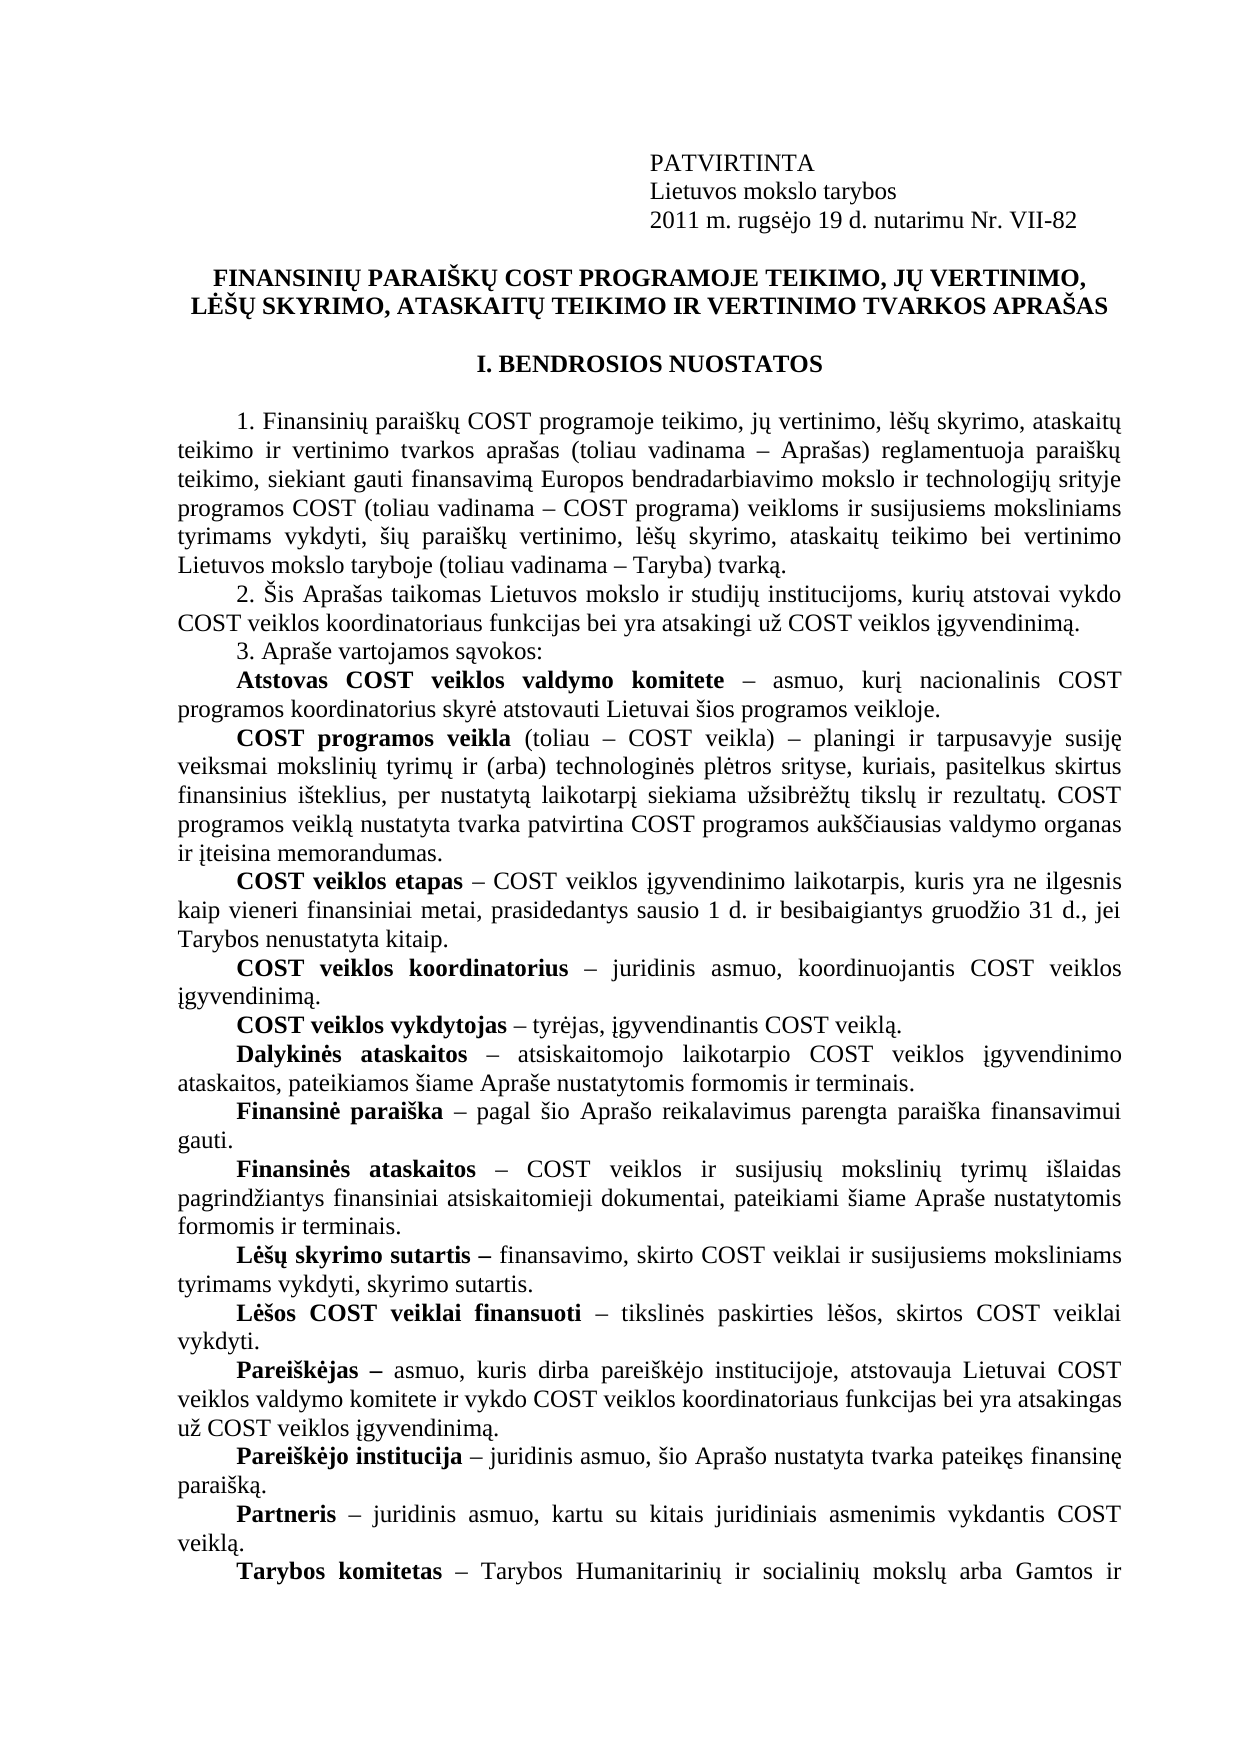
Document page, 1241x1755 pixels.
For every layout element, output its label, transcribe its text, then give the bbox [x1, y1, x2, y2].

text 2011 m. rugsėjo 19 d. nutarimu Nr. VII-82 [649, 205, 1122, 234]
text Finansinė paraiška – pagal šio Aprašo reikalavimus parengta paraiška finansavimui gauti. [177, 1096, 1122, 1154]
text Lietuvos mokslo tarybos [649, 176, 1122, 205]
text I. BENDROSIOS NUOSTATOS [177, 349, 1122, 378]
text COST veiklos koordinatorius – juridinis asmuo, koordinuojantis COST veiklos įgyvendinimą. [177, 953, 1122, 1010]
text PATVIRTINTA [649, 148, 1122, 176]
text 2. Šis Aprašas taikomas Lietuvos mokslo ir studijų institucijoms, kurių atstovai vykdo COST veiklos koordinatoriaus funkcijas bei yra atsakingi už COST veiklos įgyvendinimą. [177, 579, 1122, 636]
text COST veiklos vykdytojas – tyrėjas, įgyvendinantis COST veiklą. [177, 1010, 1122, 1039]
text 3. Apraše vartojamos sąvokos: [177, 636, 1122, 665]
text Pareiškėjo institucija – juridinis asmuo, šio Aprašo nustatyta tvarka pateikęs finansinę paraišką. [177, 1441, 1122, 1499]
text Lėšos COST veiklai finansuoti – tikslinės paskirties lėšos, skirtos COST veiklai vykdyti. [177, 1298, 1122, 1355]
text Lėšų skyrimo sutartis – finansavimo, skirto COST veiklai ir susijusiems moksliniams tyrimams vykdyti, skyrimo sutartis. [177, 1240, 1122, 1298]
text 1. Finansinių paraiškų COST programoje teikimo, jų vertinimo, lėšų skyrimo, ataskaitų teikimo ir vertinimo tvarkos aprašas (toliau vadinama – Aprašas) reglamentuoja paraiškų teikimo, siekiant gauti finansavimą Europos bendradarbiavimo mokslo ir technologijų srityje programos COST (toliau vadinama – COST programa) veikloms ir susijusiems moksliniams tyrimams vykdyti, šių paraiškų vertinimo, lėšų skyrimo, ataskaitų teikimo bei vertinimo Lietuvos mokslo taryboje (toliau vadinama – Taryba) tvarką. [177, 406, 1122, 579]
text Pareiškėjas – asmuo, kuris dirba pareiškėjo institucijoje, atstovauja Lietuvai COST veiklos valdymo komitete ir vykdo COST veiklos koordinatoriaus funkcijas bei yra atsakingas už COST veiklos įgyvendinimą. [177, 1355, 1122, 1441]
text Finansinės ataskaitos – COST veiklos ir susijusių mokslinių tyrimų išlaidas pagrindžiantys finansiniai atsiskaitomieji dokumentai, pateikiami šiame Apraše nustatytomis formomis ir terminais. [177, 1154, 1122, 1240]
text Dalykinės ataskaitos – atsiskaitomojo laikotarpio COST veiklos įgyvendinimo ataskaitos, pateikiamos šiame Apraše nustatytomis formomis ir terminais. [177, 1039, 1122, 1096]
text FINANSINIŲ PARAIŠKŲ COST programoje TEIKIMO, JŲ VERTINIMO, LĖŠŲ SKYRIMO, ATASKAITŲ TEIKIMO IR VERTINIMO TVARKOS APRAŠAS [177, 263, 1122, 320]
text COST veiklos etapas – COST veiklos įgyvendinimo laikotarpis, kuris yra ne ilgesnis kaip vieneri finansiniai metai, prasidedantys sausio 1 d. ir besibaigiantys gruodžio 31 d., jei Tarybos nenustatyta kitaip. [177, 866, 1122, 953]
text Tarybos komitetas – Tarybos Humanitarinių ir socialinių mokslų arba Gamtos ir [177, 1556, 1122, 1585]
text Partneris – juridinis asmuo, kartu su kitais juridiniais asmenimis vykdantis COST veiklą. [177, 1499, 1122, 1556]
text COST programos veikla (toliau – COST veikla) – planingi ir tarpusavyje susiję veiksmai mokslinių tyrimų ir (arba) technologinės plėtros srityse, kuriais, pasitelkus skirtus finansinius išteklius, per nustatytą laikotarpį siekiama užsibrėžtų tikslų ir rezultatų. COST programos veiklą nustatyta tvarka patvirtina COST programos aukščiausias valdymo organas ir įteisina memorandumas. [177, 723, 1122, 866]
text Atstovas COST veiklos valdymo komitete – asmuo, kurį nacionalinis COST programos koordinatorius skyrė atstovauti Lietuvai šios programos veikloje. [177, 665, 1122, 723]
